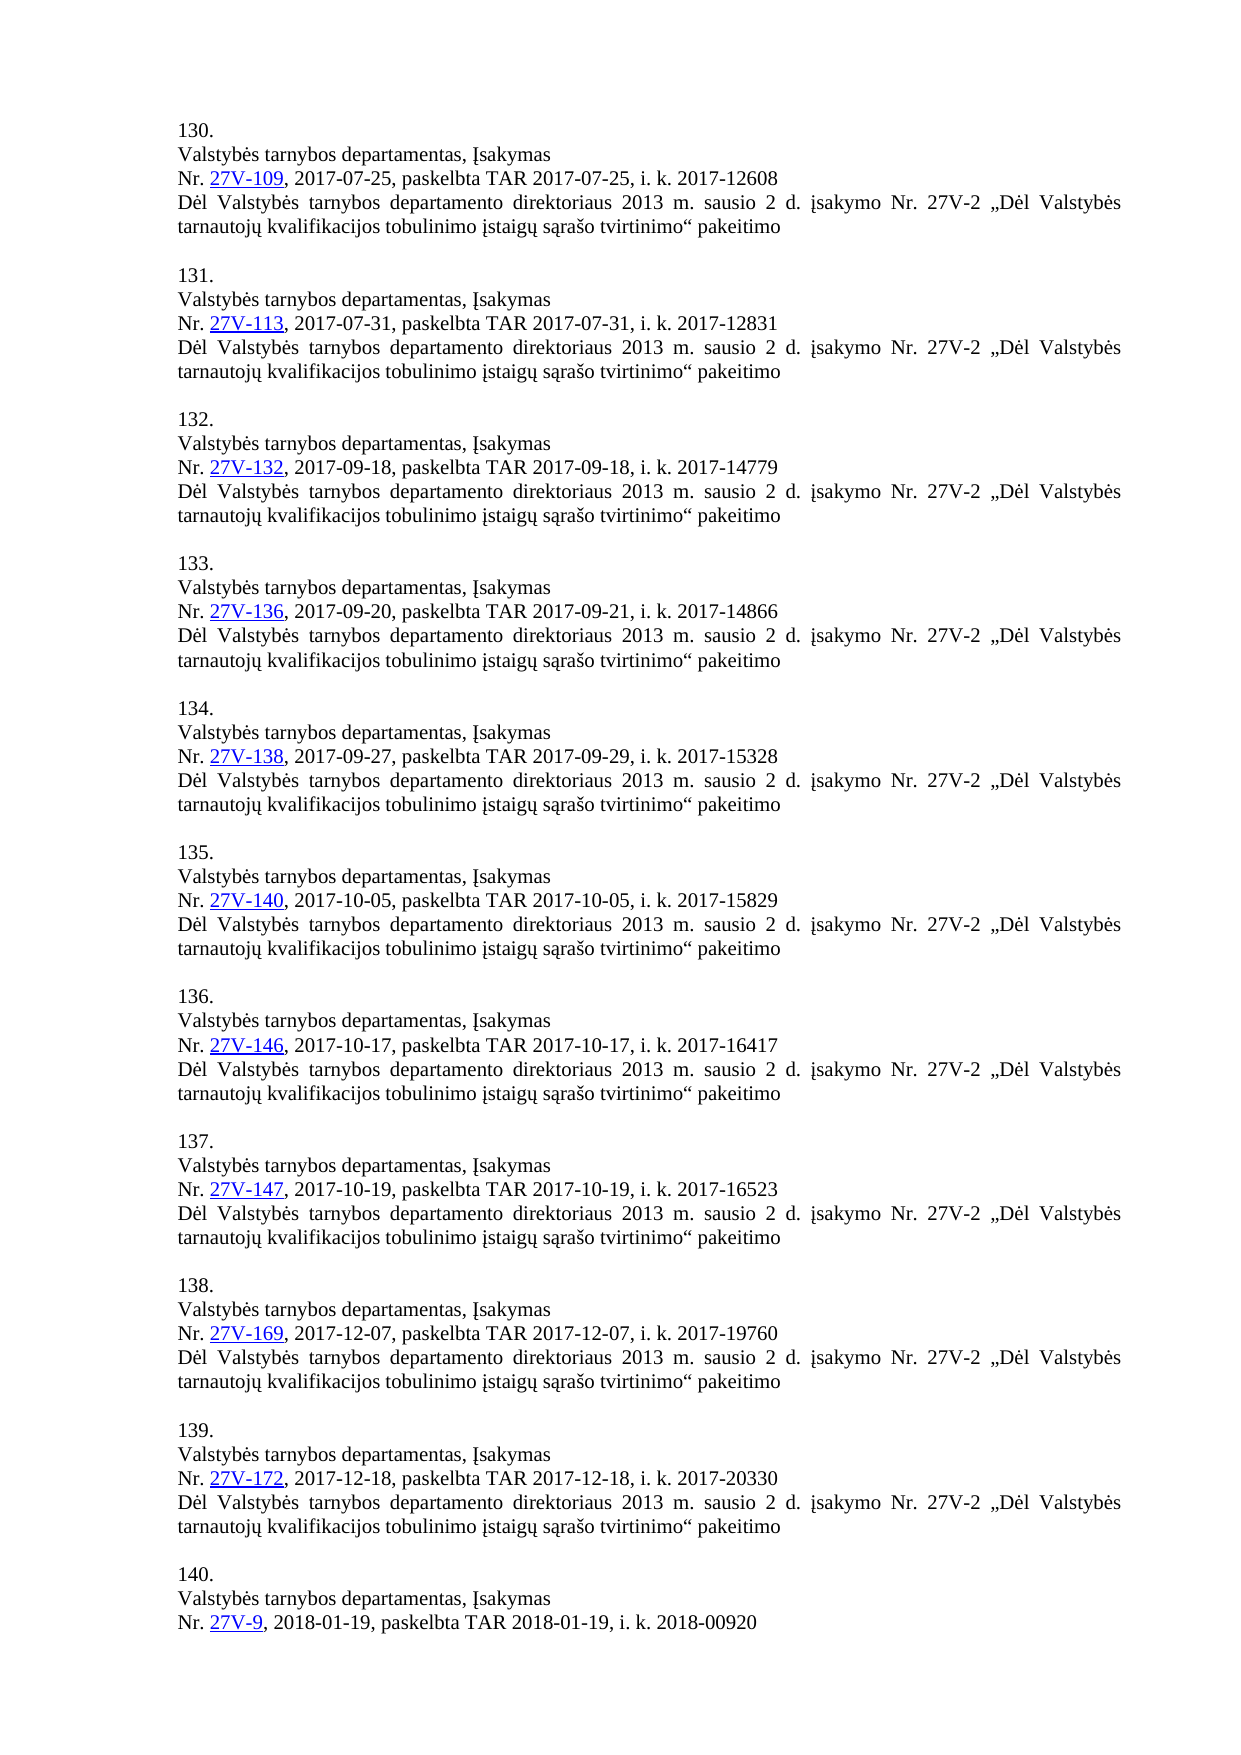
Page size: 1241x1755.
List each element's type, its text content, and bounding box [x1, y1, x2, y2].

text Dėl Valstybės tarnybos departamento direktoriaus 2013 m. sausio 2 d. įsakymo Nr. 27V-2 „Dėl Valstybės tarnautojų kvalifikacijos tobulinimo įstaigų sąrašo tvirtinimo“ pakeitimo [177, 479, 1122, 527]
text Dėl Valstybės tarnybos departamento direktoriaus 2013 m. sausio 2 d. įsakymo Nr. 27V-2 „Dėl Valstybės tarnautojų kvalifikacijos tobulinimo įstaigų sąrašo tvirtinimo“ pakeitimo [177, 912, 1122, 960]
text Dėl Valstybės tarnybos departamento direktoriaus 2013 m. sausio 2 d. įsakymo Nr. 27V-2 „Dėl Valstybės tarnautojų kvalifikacijos tobulinimo įstaigų sąrašo tvirtinimo“ pakeitimo [177, 1490, 1122, 1538]
text Nr. 27V-172, 2017-12-18, paskelbta TAR 2017-12-18, i. k. 2017-20330 [177, 1466, 1122, 1490]
text 138. [177, 1273, 1122, 1297]
text Dėl Valstybės tarnybos departamento direktoriaus 2013 m. sausio 2 d. įsakymo Nr. 27V-2 „Dėl Valstybės tarnautojų kvalifikacijos tobulinimo įstaigų sąrašo tvirtinimo“ pakeitimo [177, 1345, 1122, 1393]
text Nr. 27V-147, 2017-10-19, paskelbta TAR 2017-10-19, i. k. 2017-16523 [177, 1177, 1122, 1201]
text 134. [177, 696, 1122, 720]
text Nr. 27V-140, 2017-10-05, paskelbta TAR 2017-10-05, i. k. 2017-15829 [177, 888, 1122, 912]
text 133. [177, 551, 1122, 575]
text 139. [177, 1417, 1122, 1442]
text 131. [177, 262, 1122, 287]
text Valstybės tarnybos departamentas, Įsakymas [177, 1586, 1122, 1610]
text 140. [177, 1562, 1122, 1586]
text Valstybės tarnybos departamentas, Įsakymas [177, 1297, 1122, 1321]
text Nr. 27V-113, 2017-07-31, paskelbta TAR 2017-07-31, i. k. 2017-12831 [177, 311, 1122, 335]
text Valstybės tarnybos departamentas, Įsakymas [177, 431, 1122, 455]
text Nr. 27V-169, 2017-12-07, paskelbta TAR 2017-12-07, i. k. 2017-19760 [177, 1321, 1122, 1345]
text Valstybės tarnybos departamentas, Įsakymas [177, 1153, 1122, 1177]
text Dėl Valstybės tarnybos departamento direktoriaus 2013 m. sausio 2 d. įsakymo Nr. 27V-2 „Dėl Valstybės tarnautojų kvalifikacijos tobulinimo įstaigų sąrašo tvirtinimo“ pakeitimo [177, 1057, 1122, 1105]
text Nr. 27V-136, 2017-09-20, paskelbta TAR 2017-09-21, i. k. 2017-14866 [177, 599, 1122, 623]
text Nr. 27V-9, 2018-01-19, paskelbta TAR 2018-01-19, i. k. 2018-00920 [177, 1610, 1122, 1634]
text Valstybės tarnybos departamentas, Įsakymas [177, 1442, 1122, 1466]
text Valstybės tarnybos departamentas, Įsakymas [177, 287, 1122, 311]
text Dėl Valstybės tarnybos departamento direktoriaus 2013 m. sausio 2 d. įsakymo Nr. 27V-2 „Dėl Valstybės tarnautojų kvalifikacijos tobulinimo įstaigų sąrašo tvirtinimo“ pakeitimo [177, 768, 1122, 816]
text 137. [177, 1129, 1122, 1153]
text Valstybės tarnybos departamentas, Įsakymas [177, 864, 1122, 888]
text 135. [177, 840, 1122, 864]
text Dėl Valstybės tarnybos departamento direktoriaus 2013 m. sausio 2 d. įsakymo Nr. 27V-2 „Dėl Valstybės tarnautojų kvalifikacijos tobulinimo įstaigų sąrašo tvirtinimo“ pakeitimo [177, 1201, 1122, 1249]
text Nr. 27V-109, 2017-07-25, paskelbta TAR 2017-07-25, i. k. 2017-12608 [177, 166, 1122, 190]
text 136. [177, 984, 1122, 1008]
text Nr. 27V-146, 2017-10-17, paskelbta TAR 2017-10-17, i. k. 2017-16417 [177, 1032, 1122, 1057]
text Nr. 27V-132, 2017-09-18, paskelbta TAR 2017-09-18, i. k. 2017-14779 [177, 455, 1122, 479]
text Dėl Valstybės tarnybos departamento direktoriaus 2013 m. sausio 2 d. įsakymo Nr. 27V-2 „Dėl Valstybės tarnautojų kvalifikacijos tobulinimo įstaigų sąrašo tvirtinimo“ pakeitimo [177, 623, 1122, 672]
text Valstybės tarnybos departamentas, Įsakymas [177, 1008, 1122, 1032]
text Dėl Valstybės tarnybos departamento direktoriaus 2013 m. sausio 2 d. įsakymo Nr. 27V-2 „Dėl Valstybės tarnautojų kvalifikacijos tobulinimo įstaigų sąrašo tvirtinimo“ pakeitimo [177, 335, 1122, 383]
text 132. [177, 407, 1122, 431]
text Valstybės tarnybos departamentas, Įsakymas [177, 142, 1122, 166]
text Valstybės tarnybos departamentas, Įsakymas [177, 720, 1122, 744]
text Valstybės tarnybos departamentas, Įsakymas [177, 575, 1122, 599]
text 130. [177, 118, 1122, 142]
text Dėl Valstybės tarnybos departamento direktoriaus 2013 m. sausio 2 d. įsakymo Nr. 27V-2 „Dėl Valstybės tarnautojų kvalifikacijos tobulinimo įstaigų sąrašo tvirtinimo“ pakeitimo [177, 190, 1122, 238]
text Nr. 27V-138, 2017-09-27, paskelbta TAR 2017-09-29, i. k. 2017-15328 [177, 744, 1122, 768]
